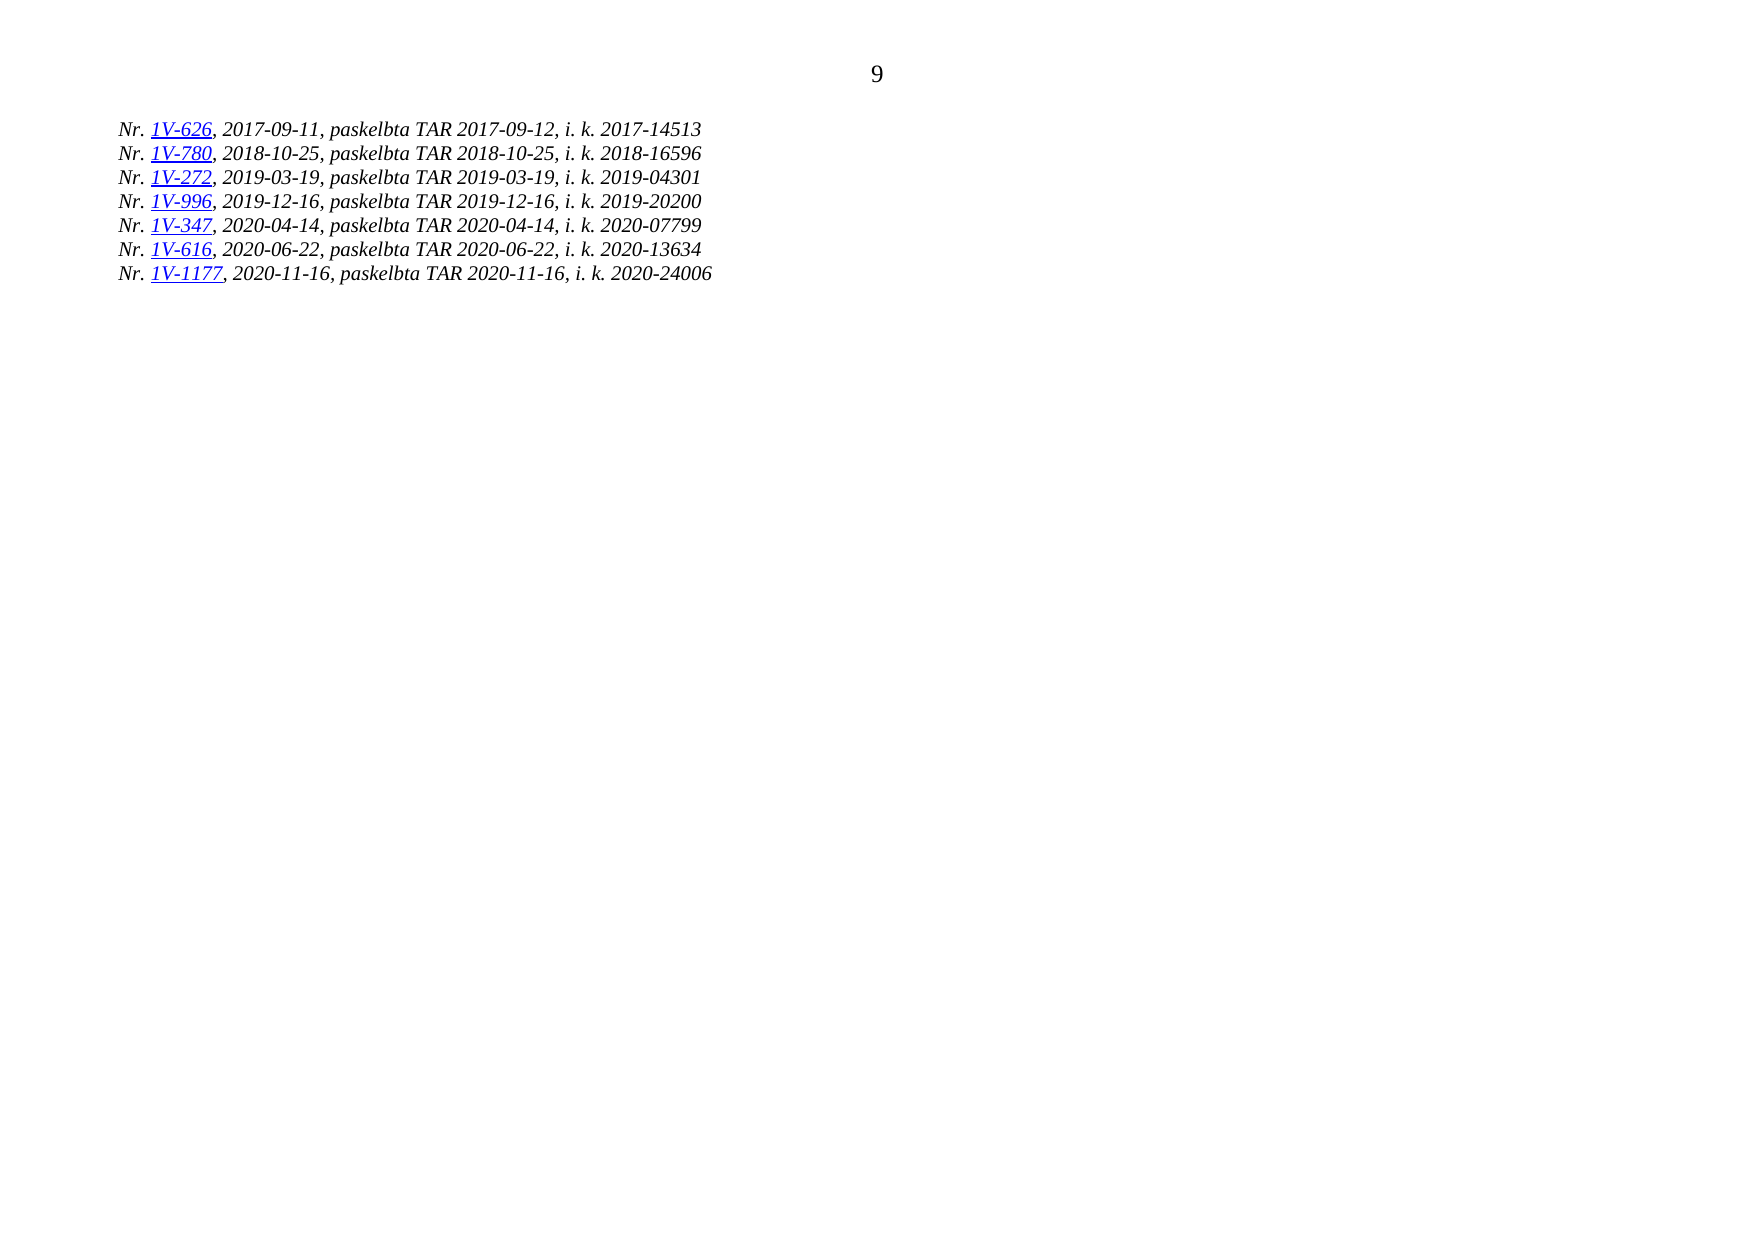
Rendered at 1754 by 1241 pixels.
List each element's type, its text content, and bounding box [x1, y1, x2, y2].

text Nr. 1V-347, 2020-04-14, paskelbta TAR 2020-04-14, i. k. 2020-07799 [118, 213, 1636, 237]
text Nr. 1V-616, 2020-06-22, paskelbta TAR 2020-06-22, i. k. 2020-13634 [118, 237, 1636, 261]
text Nr. 1V-996, 2019-12-16, paskelbta TAR 2019-12-16, i. k. 2019-20200 [118, 189, 1636, 213]
text Nr. 1V-1177, 2020-11-16, paskelbta TAR 2020-11-16, i. k. 2020-24006 [118, 261, 1636, 285]
text Nr. 1V-780, 2018-10-25, paskelbta TAR 2018-10-25, i. k. 2018-16596 [118, 141, 1636, 165]
text Nr. 1V-272, 2019-03-19, paskelbta TAR 2019-03-19, i. k. 2019-04301 [118, 165, 1636, 189]
text Nr. 1V-626, 2017-09-11, paskelbta TAR 2017-09-12, i. k. 2017-14513 [118, 117, 1636, 141]
